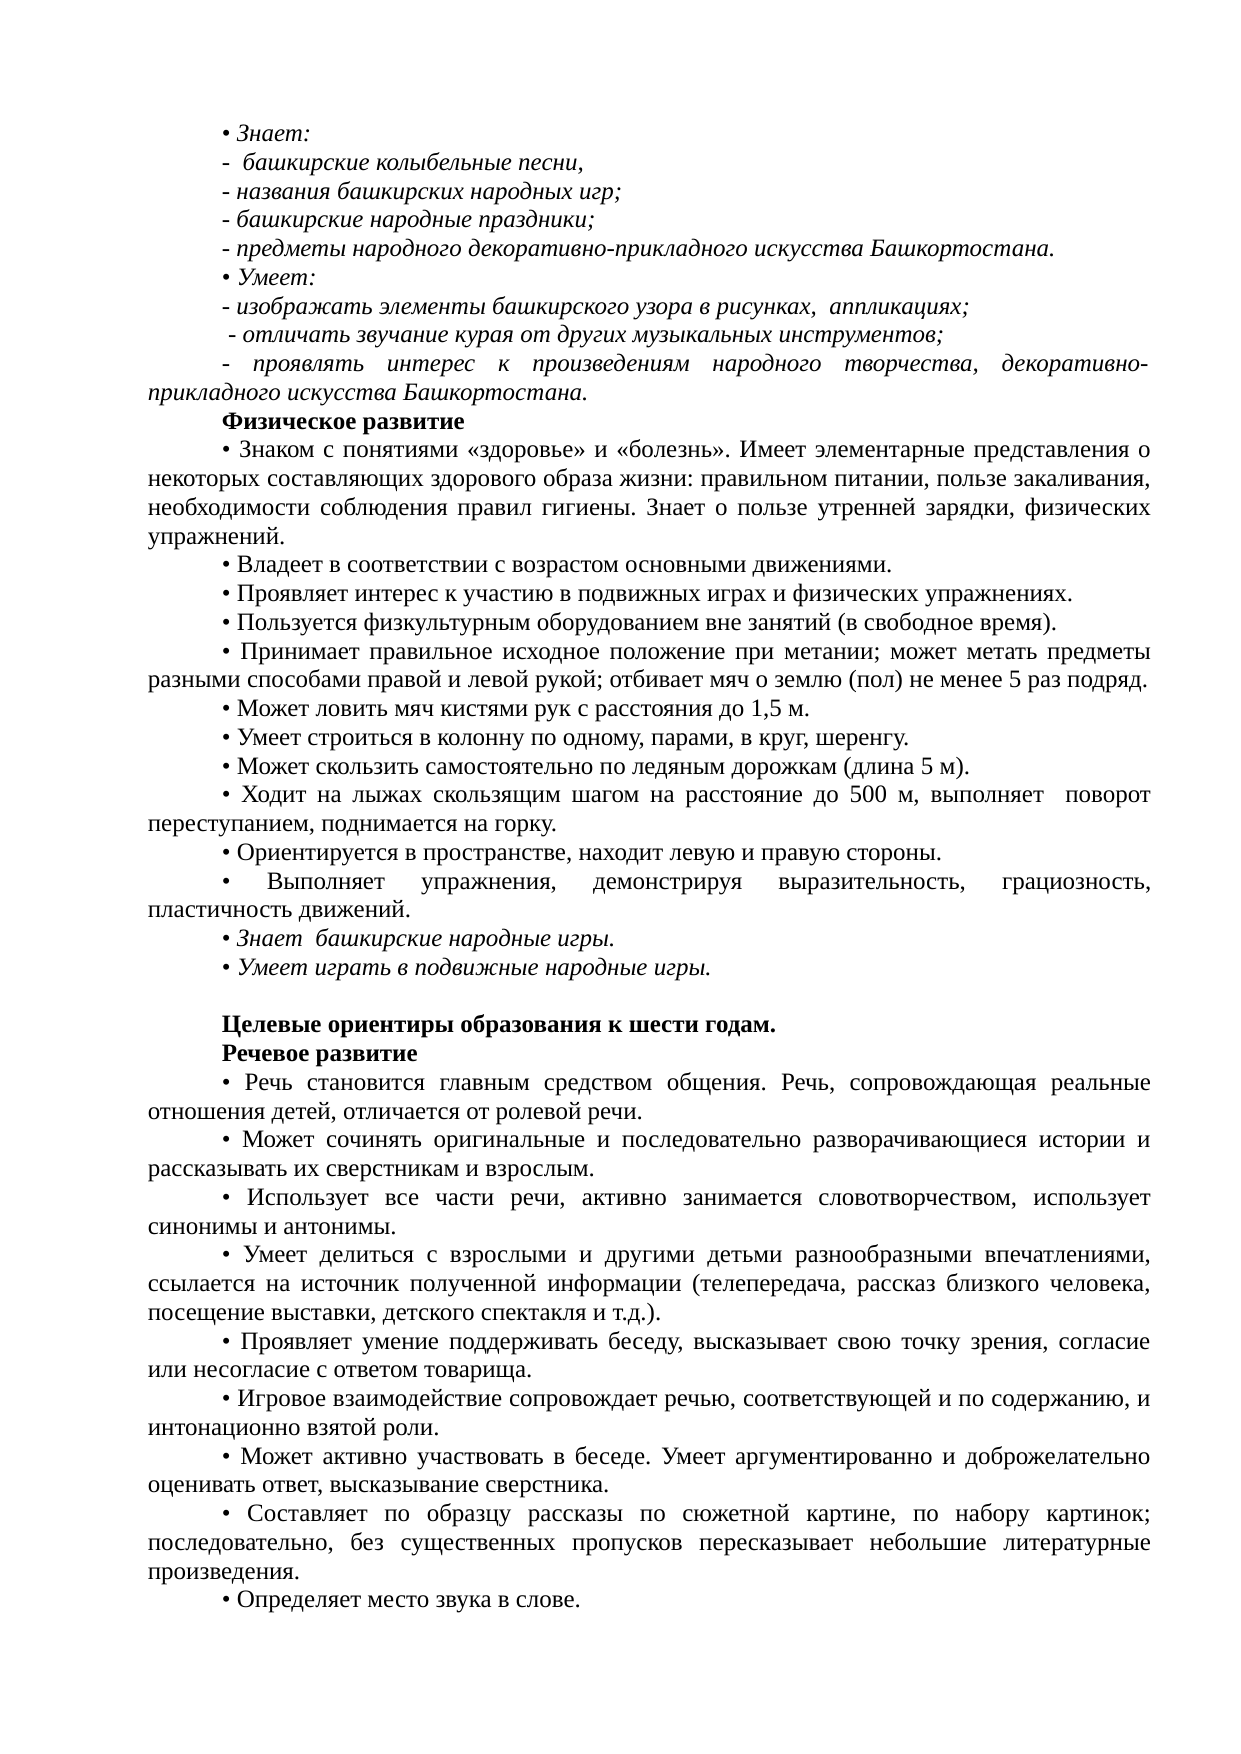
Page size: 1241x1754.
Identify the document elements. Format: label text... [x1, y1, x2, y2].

text • Составляет по образцу рассказы по сюжетной картине, по набору картинок; последовательно, без существенных пропусков пересказывает небольшие литературные произведения. [148, 1498, 1152, 1584]
text • Знает башкирские народные игры. [148, 923, 1152, 952]
text • Ходит на лыжах скользящим шагом на расстояние до 500 м, выполняет поворот переступанием, поднимается на горку. [148, 779, 1152, 837]
text • Определяет место звука в слове. [148, 1584, 1152, 1613]
text • Умеет делиться с взрослыми и другими детьми разнообразными впечатлениями, ссылается на источник полученной информации (телепередача, рассказ близкого человека, посещение выставки, детского спектакля и т.д.). [148, 1239, 1152, 1326]
text • Владеет в соответствии с возрастом основными движениями. [148, 549, 1152, 578]
text • Речь становится главным средством общения. Речь, сопровождающая реальные отношения детей, отличается от ролевой речи. [148, 1067, 1152, 1124]
text • Знает: [148, 118, 1152, 147]
text - названия башкирских народных игр; [148, 176, 1152, 204]
text - проявлять интерес к произведениям народного творчества, декоративно-прикладного искусства Башкортостана. [148, 348, 1152, 406]
text - предметы народного декоративно-прикладного искусства Башкортостана. [148, 233, 1152, 262]
text Речевое развитие [148, 1038, 1152, 1067]
text - отличать звучание курая от других музыкальных инструментов; [148, 319, 1152, 348]
text • Игровое взаимодействие сопровождает речью, соответствующей и по содержанию, и интонационно взятой роли. [148, 1383, 1152, 1441]
text • Знаком с понятиями «здоровье» и «болезнь». Имеет элементарные представления о некоторых составляющих здорового образа жизни: правильном питании, пользе закаливания, необходимости соблюдения правил гигиены. Знает о пользе утренней зарядки, физических упражнений. [148, 434, 1152, 549]
text • Использует все части речи, активно занимается словотворчеством, использует синонимы и антонимы. [148, 1182, 1152, 1239]
text - башкирские колыбельные песни, [148, 147, 1152, 176]
text - башкирские народные праздники; [148, 204, 1152, 233]
text - изображать элементы башкирского узора в рисунках, аппликациях; [148, 291, 1152, 319]
text • Может активно участвовать в беседе. Умеет аргументированно и доброжелательно оценивать ответ, высказывание сверстника. [148, 1441, 1152, 1498]
text • Умеет строиться в колонну по одному, парами, в круг, шеренгу. [148, 722, 1152, 751]
text Целевые ориентиры образования к шести годам. [148, 1009, 1152, 1038]
text • Умеет играть в подвижные народные игры. [148, 952, 1152, 981]
text • Может ловить мяч кистями рук с расстояния до 1,5 м. [148, 693, 1152, 722]
text • Проявляет интерес к участию в подвижных играх и физических упражнениях. [148, 578, 1152, 607]
text • Принимает правильное исходное положение при метании; может метать предметы разными способами правой и левой рукой; отбивает мяч о землю (пол) не менее 5 раз подряд. [148, 636, 1152, 693]
text • Ориентируется в пространстве, находит левую и правую стороны. [148, 837, 1152, 866]
text • Умеет: [148, 262, 1152, 291]
text • Может скользить самостоятельно по ледяным дорожкам (длина 5 м). [148, 751, 1152, 779]
text • Выполняет упражнения, демонстрируя выразительность, грациозность, пластичность движений. [148, 866, 1152, 923]
text • Проявляет умение поддерживать беседу, высказывает свою точку зрения, согласие или несогласие с ответом товарища. [148, 1326, 1152, 1383]
text Физическое развитие [148, 406, 1152, 434]
text • Может сочинять оригинальные и последовательно разворачивающиеся истории и рассказывать их сверстникам и взрослым. [148, 1124, 1152, 1182]
text • Пользуется физкультурным оборудованием вне занятий (в свободное время). [148, 607, 1152, 636]
